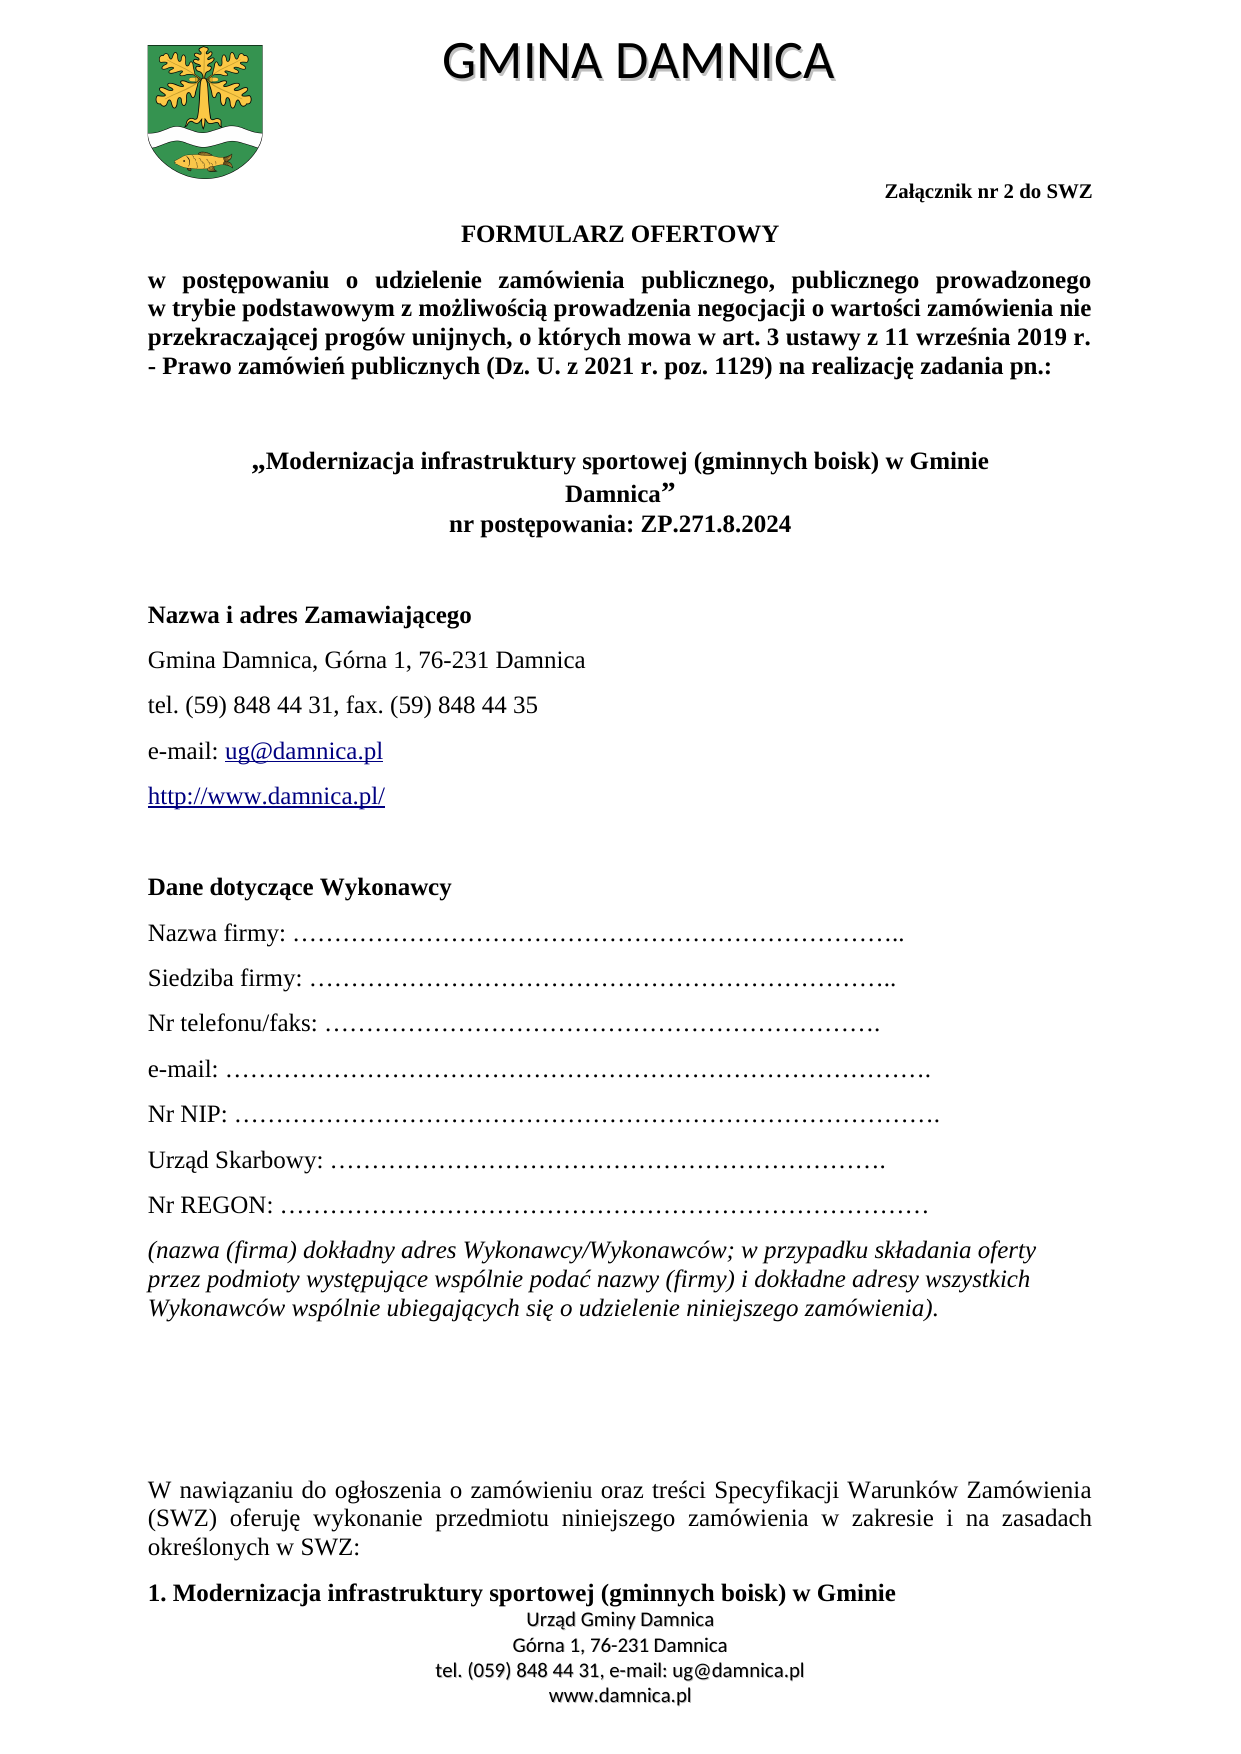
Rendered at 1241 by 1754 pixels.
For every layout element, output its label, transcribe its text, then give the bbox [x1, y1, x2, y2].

text e-mail: …………………………………………………………………………. [148, 1054, 1093, 1083]
text http://www.damnica.pl/ [148, 781, 1093, 810]
text (nazwa (firma) dokładny adres Wykonawcy/Wykonawców; w przypadku składania oferty przez podmioty występujące wspólnie podać nazwy (firmy) i dokładne adresy wszystkich Wykonawców wspólnie ubiegających się o udzielenie niniejszego zamówienia). [148, 1236, 1093, 1322]
text „Modernizacja infrastruktury sportowej (gminnych boisk) w Gminie [148, 442, 1093, 475]
text e-mail: ug@damnica.pl [148, 736, 1093, 765]
text Nazwa firmy: ……………………………………………………………….. [148, 918, 1093, 946]
text Urząd Skarbowy: …………………………………………………………. [148, 1145, 1093, 1173]
text Załącznik nr 2 do SWZ [148, 178, 1093, 203]
text tel. (59) 848 44 31, fax. (59) 848 44 35 [148, 691, 1093, 719]
text Gmina Damnica, Górna 1, 76-231 Damnica [148, 645, 1093, 674]
text Dane dotyczące Wykonawcy [148, 872, 1093, 901]
text FORMULARZ OFERTOWY [148, 219, 1093, 248]
text W nawiązaniu do ogłoszenia o zamówieniu oraz treści Specyfikacji Warunków Zamówienia (SWZ) oferuję wykonanie przedmiotu niniejszego zamówienia w zakresie i na zasadach określonych w SWZ: [148, 1475, 1093, 1561]
text Siedziba firmy: …………………………………………………………….. [148, 963, 1093, 992]
text Nr REGON: …………………………………………………………………… [148, 1190, 1093, 1219]
text w postępowaniu o udzielenie zamówienia publicznego, publicznego prowadzonego w trybie podstawowym z możliwością prowadzenia negocjacji o wartości zamówienia nie przekraczającej progów unijnych, o których mowa w art. 3 ustawy z 11 września 2019 r. - Prawo zamówień publicznych (Dz. U. z 2021 r. poz. 1129) na realizację zadania pn.: [148, 265, 1093, 380]
text 1. Modernizacja infrastruktury sportowej (gminnych boisk) w Gminie [148, 1578, 1093, 1606]
text Nr NIP: …………………………………………………………………………. [148, 1099, 1093, 1128]
text Nr telefonu/faks: …………………………………………………………. [148, 1008, 1093, 1037]
text Nazwa i adres Zamawiającego [148, 600, 1093, 628]
text nr postępowania: ZP.271.8.2024 [148, 509, 1093, 538]
text Damnica” [148, 475, 1093, 509]
